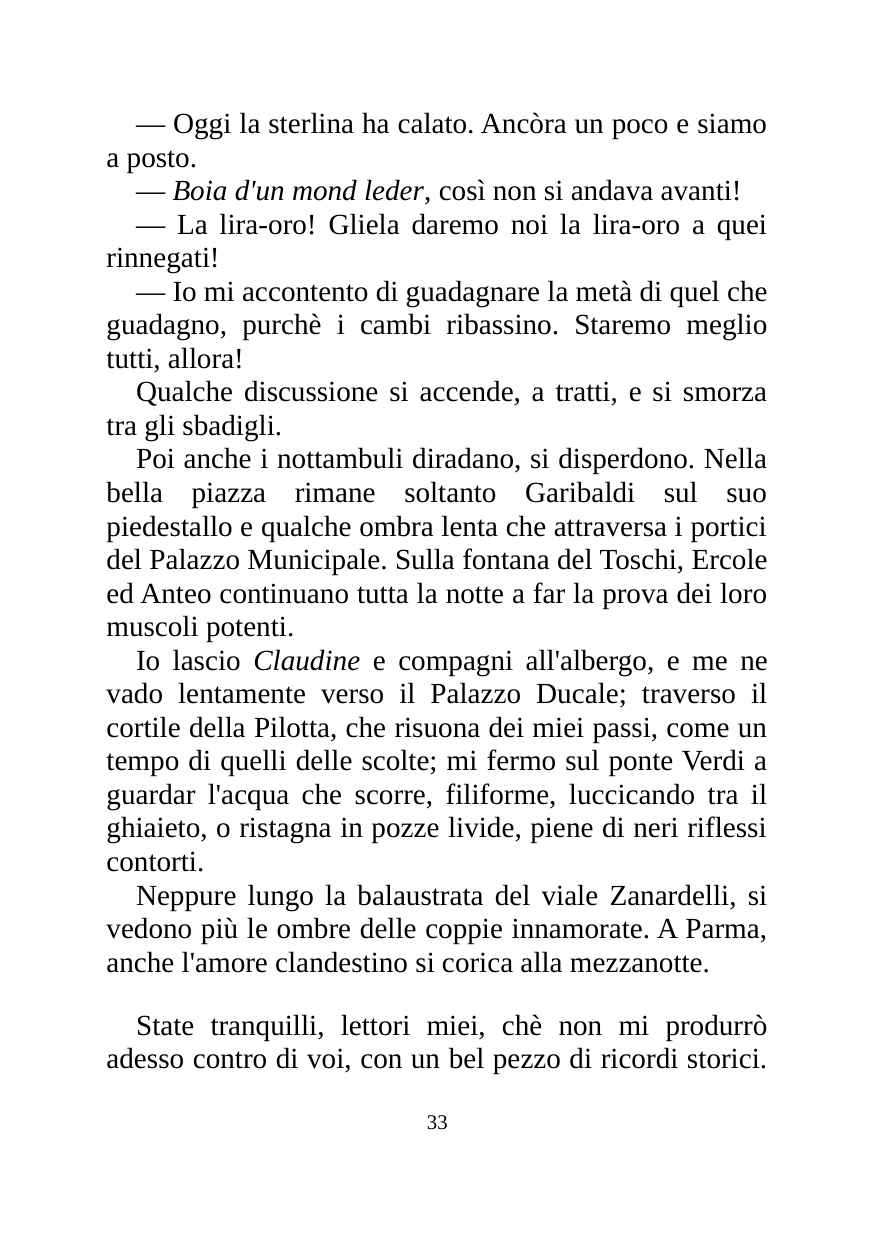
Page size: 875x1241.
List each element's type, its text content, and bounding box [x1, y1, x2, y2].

text — Boia d'un mond leder, così non si andava avanti! [106, 173, 768, 207]
text — Oggi la sterlina ha calato. Ancòra un poco e siamo a posto. [106, 106, 768, 173]
text Qualche discussione si accende, a tratti, e si smorza tra gli sbadigli. [106, 374, 768, 442]
text — La lira-oro! Gliela daremo noi la lira-oro a quei rinnegati! [106, 207, 768, 274]
text Neppure lungo la balaustrata del viale Zanardelli, si vedono più le ombre delle coppie innamorate. A Parma, anche l'amore clandestino si corica alla mezzanotte. [106, 878, 768, 978]
text — Io mi accontento di guadagnare la metà di quel che guadagno, purchè i cambi ribassino. Staremo meglio tutti, allora! [106, 274, 768, 374]
text State tranquilli, lettori miei, chè non mi produrrò adesso contro di voi, con un bel pezzo di ricordi storici. [106, 1008, 768, 1075]
text Poi anche i nottambuli diradano, si disperdono. Nella bella piazza rimane soltanto Garibaldi sul suo piedestallo e qualche ombra lenta che attraversa i portici del Palazzo Municipale. Sulla fontana del Toschi, Ercole ed Anteo continuano tutta la notte a far la prova dei loro muscoli potenti. [106, 442, 768, 643]
text Io lascio Claudine e compagni all'albergo, e me ne vado lentamente verso il Palazzo Ducale; traverso il cortile della Pilotta, che risuona dei miei passi, come un tempo di quelli delle scolte; mi fermo sul ponte Verdi a guardar l'acqua che scorre, filiforme, luccicando tra il ghiaieto, o ristagna in pozze livide, piene di neri riflessi contorti. [106, 643, 768, 878]
